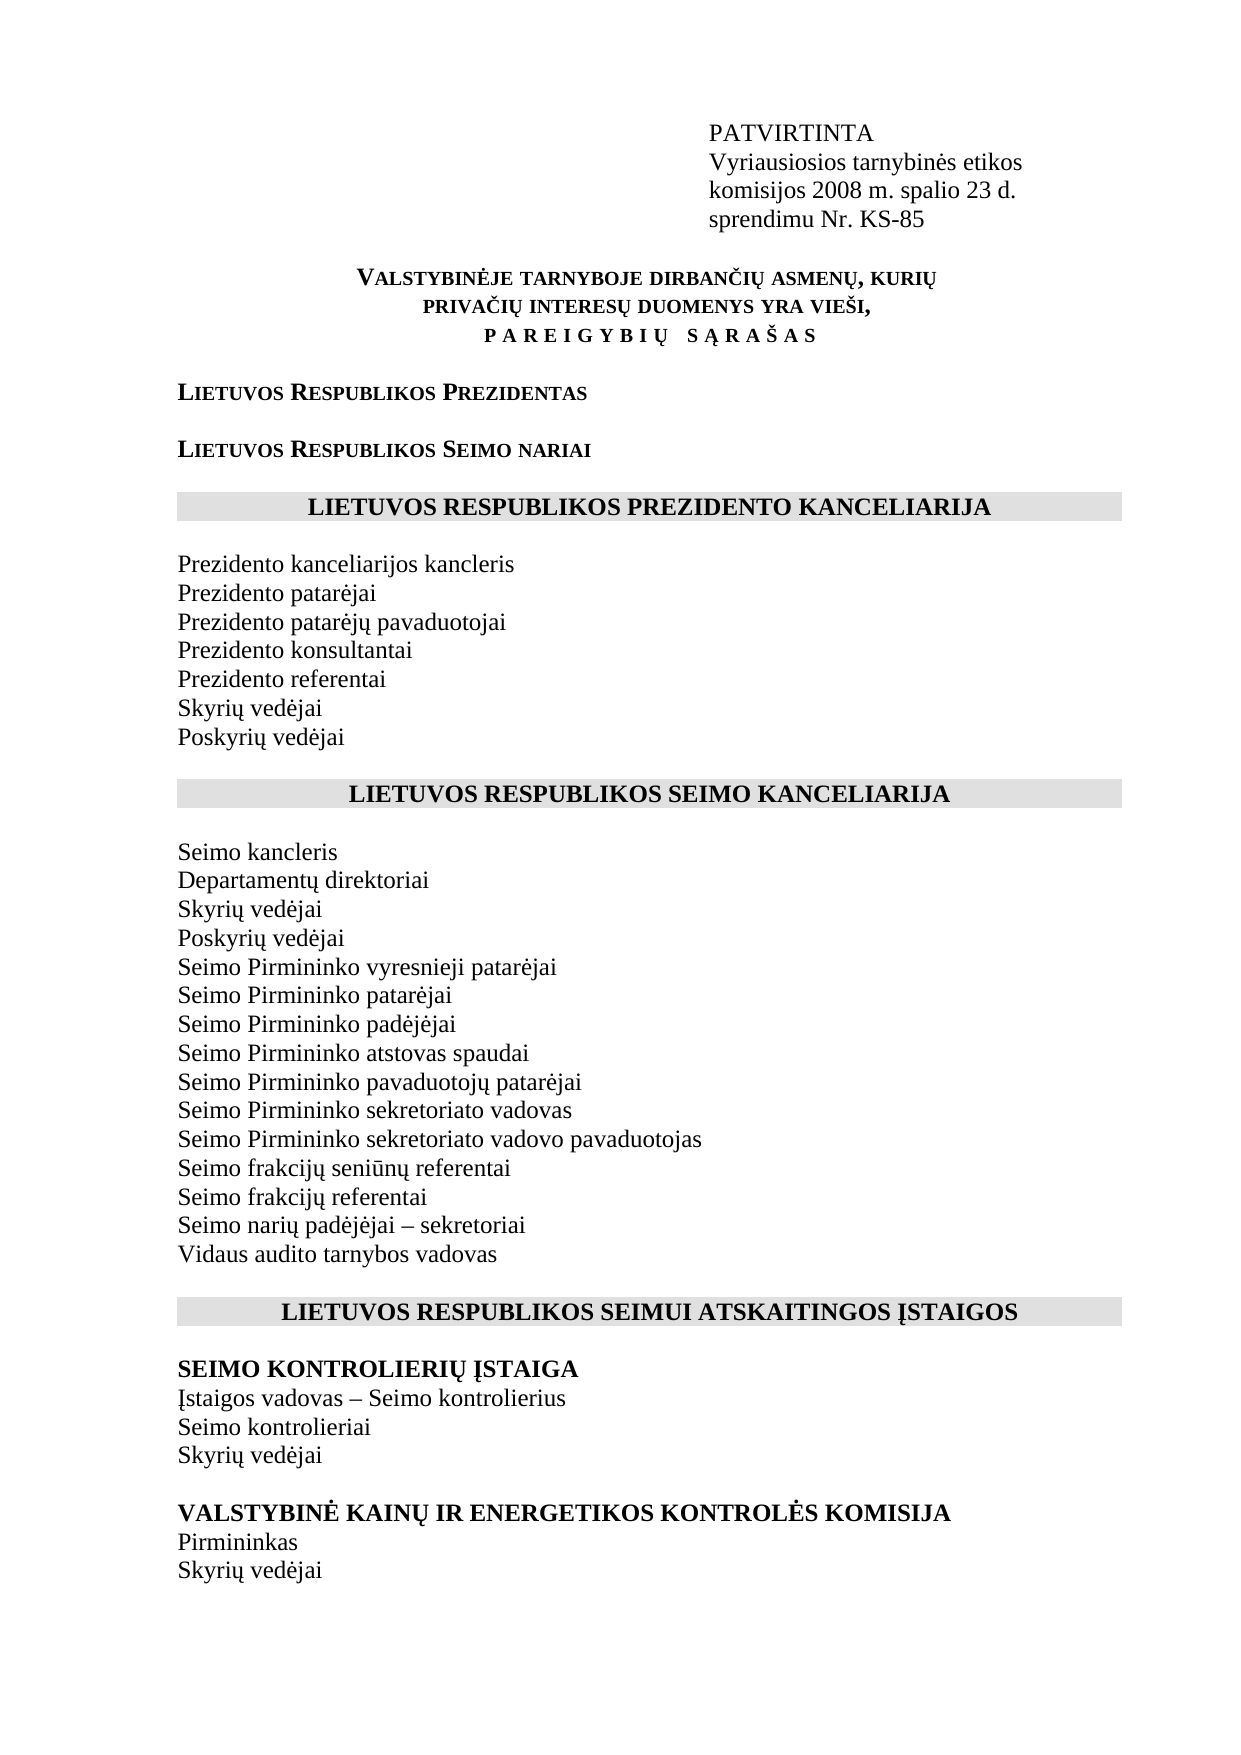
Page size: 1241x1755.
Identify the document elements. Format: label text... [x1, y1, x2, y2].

text Poskyrių vedėjai [177, 923, 1122, 952]
text Seimo kontrolieriai [177, 1412, 1122, 1441]
text Prezidento kanceliarijos kancleris [177, 549, 1122, 578]
text Seimo narių padėjėjai – sekretoriai [177, 1211, 1122, 1239]
text Seimo Pirmininko sekretoriato vadovo pavaduotojas [177, 1124, 1122, 1153]
text Skyrių vedėjai [177, 693, 1122, 722]
text Departamentų direktoriai [177, 866, 1122, 894]
text PATVIRTINTA [709, 118, 1122, 147]
text Seimo Pirmininko sekretoriato vadovas [177, 1096, 1122, 1124]
text Prezidento patarėjų pavaduotojai [177, 607, 1122, 636]
text Lietuvos Respublikos Seimo nariai [177, 434, 1122, 463]
text Lietuvos Respublikos Prezidentas [177, 377, 1122, 406]
text Seimo frakcijų seniūnų referentai [177, 1153, 1122, 1182]
text Seimo kancleris [177, 837, 1122, 866]
text Seimo Pirmininko pavaduotojų patarėjai [177, 1067, 1122, 1096]
text Seimo Pirmininko atstovas spaudai [177, 1038, 1122, 1067]
text Skyrių vedėjai [177, 1441, 1122, 1469]
text LIETUVOS RESPUBLIKOS PREZIDENTO KANCELIARIJA [177, 492, 1122, 521]
text Įstaigos vadovas – Seimo kontrolierius [177, 1383, 1122, 1412]
text Poskyrių vedėjai [177, 722, 1122, 751]
text komisijos 2008 m. spalio 23 d. [177, 176, 1122, 204]
text Vidaus audito tarnybos vadovas [177, 1239, 1122, 1268]
text pareigybių sąrašas [177, 319, 1122, 348]
text Seimo frakcijų referentai [177, 1182, 1122, 1211]
text sprendimu Nr. KS-85 [177, 204, 1122, 233]
text Valstybinėje tarnyboje dirbančių asmenų, kurių [177, 262, 1122, 291]
text privačių interesų duomenys yra vieši, [177, 291, 1122, 319]
text Vyriausiosios tarnybinės etikos [177, 147, 1122, 176]
text LIETUVOS RESPUBLIKOS SEIMUI ATSKAITINGOS ĮSTAIGOS [177, 1297, 1122, 1326]
text Seimo Pirmininko padėjėjai [177, 1009, 1122, 1038]
text Skyrių vedėjai [177, 894, 1122, 923]
text SEIMO KONTROLIERIŲ ĮSTAIGA [177, 1354, 1122, 1383]
text Prezidento patarėjai [177, 578, 1122, 607]
text Skyrių vedėjai [177, 1556, 1122, 1584]
text Seimo Pirmininko patarėjai [177, 981, 1122, 1009]
text Prezidento referentai [177, 664, 1122, 693]
text LIETUVOS RESPUBLIKOS SEIMO KANCELIARIJA [177, 779, 1122, 808]
text Prezidento konsultantai [177, 636, 1122, 664]
text Pirmininkas [177, 1527, 1122, 1556]
text Seimo Pirmininko vyresnieji patarėjai [177, 952, 1122, 981]
text VALSTYBINĖ KAINŲ IR ENERGETIKOS KONTROLĖS KOMISIJA [177, 1498, 1122, 1527]
